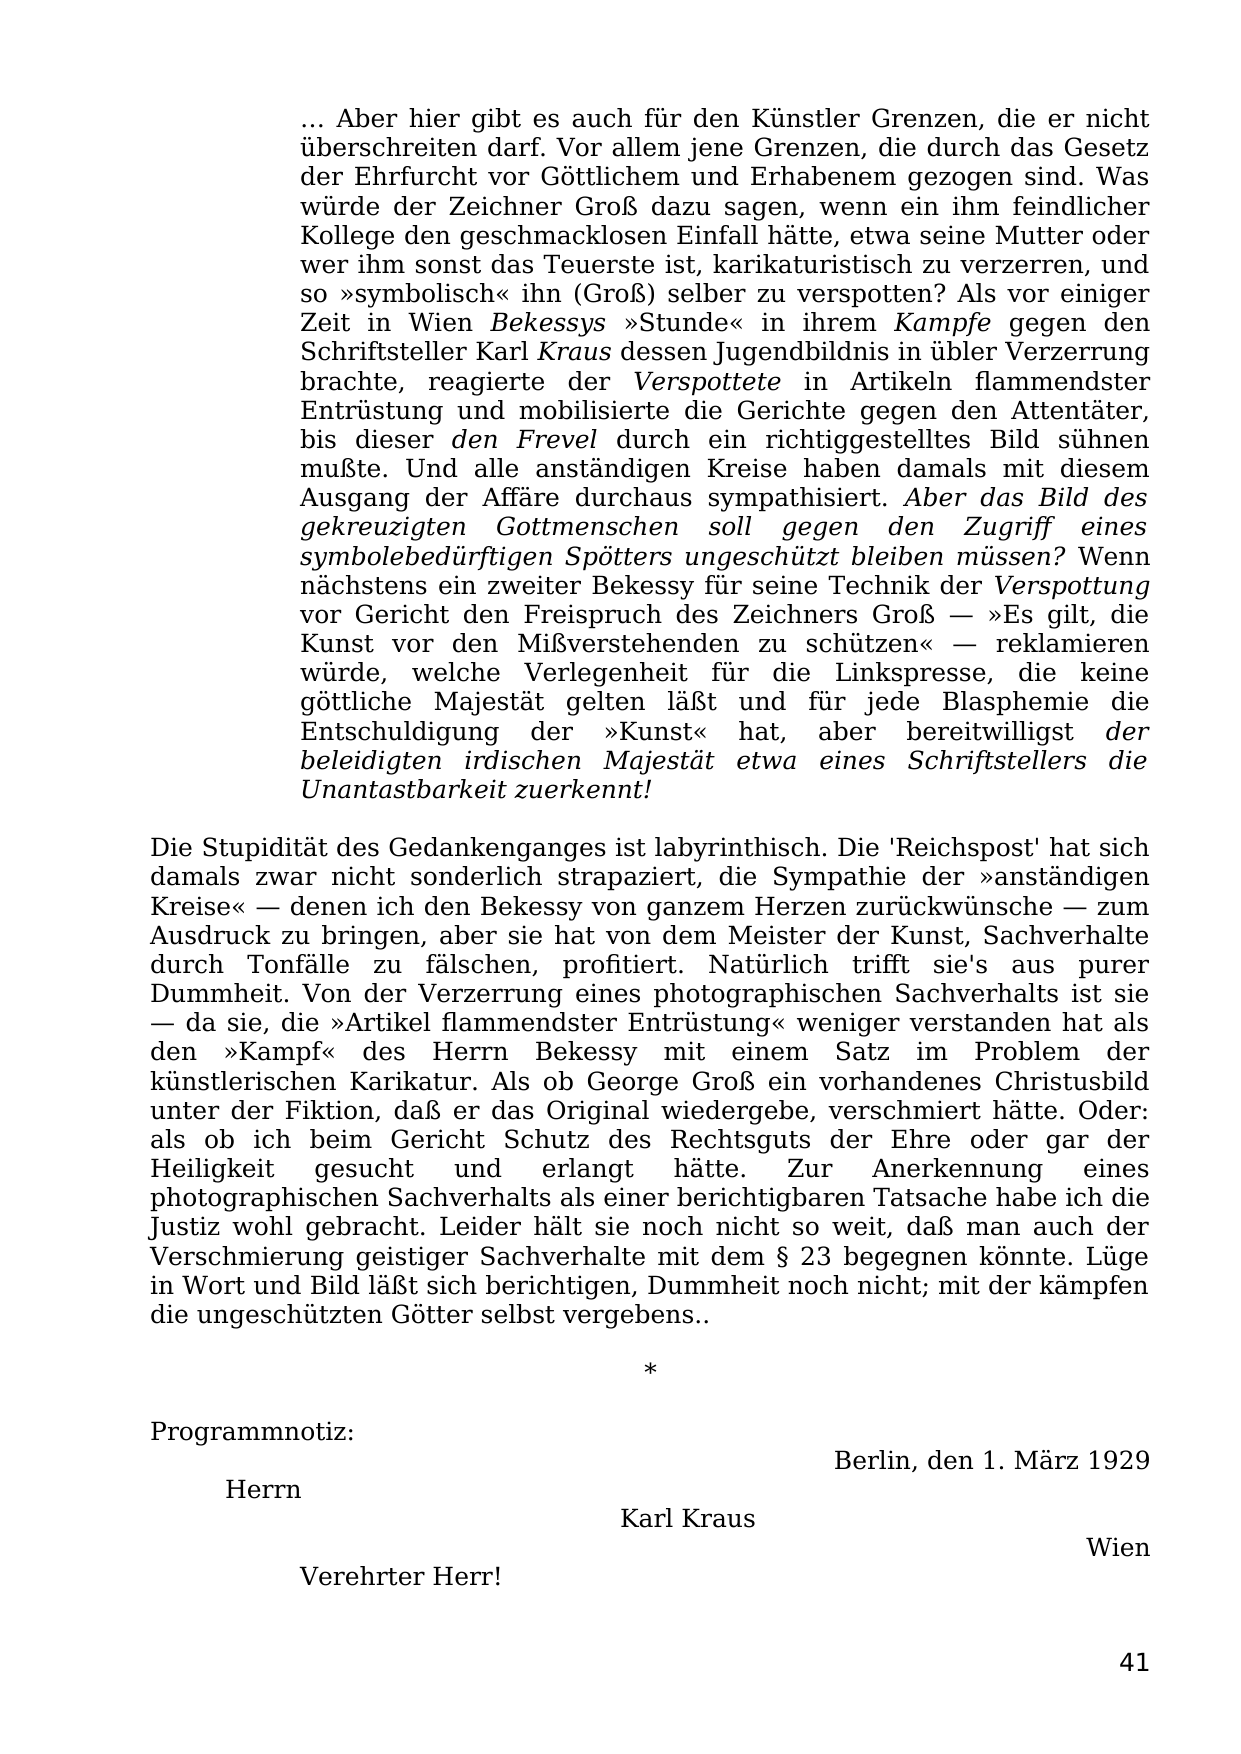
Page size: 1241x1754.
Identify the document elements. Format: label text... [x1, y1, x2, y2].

text … Aber hier gibt es auch für den Künstler Grenzen, die er nicht überschreiten darf. Vor allem jene Grenzen, die durch das Gesetz der Ehrfurcht vor Göttlichem und Erhabenem gezogen sind. Was würde der Zeichner Groß dazu sagen, wenn ein ihm feindlicher Kollege den geschmacklosen Einfall hätte, etwa seine Mutter oder wer ihm sonst das Teuerste ist, karikaturistisch zu verzerren, und so »symbolisch« ihn (Groß) selber zu verspotten? Als vor einiger Zeit in Wien Bekessys »Stunde« in ihrem Kampfe gegen den Schriftsteller Karl Kraus dessen Jugendbildnis in übler Verzerrung brachte, reagierte der Verspottete in Artikeln flammendster Entrüstung und mobilisierte die Gerichte gegen den Attentäter, bis dieser den Frevel durch ein richtiggestelltes Bild sühnen mußte. Und alle anständigen Kreise haben damals mit diesem Ausgang der Affäre durchaus sympathisiert. Aber das Bild des gekreuzigten Gottmenschen soll gegen den Zugriff eines symbolebedürftigen Spötters ungeschützt bleiben müssen? Wenn nächstens ein zweiter Bekessy für seine Technik der Verspottung vor Gericht den Freispruch des Zeichners Groß — »Es gilt, die Kunst vor den Mißverstehenden zu schützen« — reklamieren würde, welche Verlegenheit für die Linkspresse, die keine göttliche Majestät gelten läßt und für jede Blasphemie die Entschuldigung der »Kunst« hat, aber bereitwilligst der beleidigten irdischen Majestät etwa eines Schriftstellers die Unantastbarkeit zuerkennt! [300, 104, 1151, 804]
text Karl Kraus [150, 1504, 1151, 1533]
text Verehrter Herr! [300, 1562, 1151, 1592]
text Die Stupidität des Gedankenganges ist labyrinthisch. Die 'Reichspost' hat sich damals zwar nicht sonderlich strapaziert, die Sympathie der »anständigen Kreise« — denen ich den Bekessy von ganzem Herzen zurückwünsche — zum Ausdruck zu bringen, aber sie hat von dem Meister der Kunst, Sachverhalte durch Tonfälle zu fälschen, profitiert. Natürlich trifft sie's aus purer Dummheit. Von der Verzerrung eines photographischen Sachverhalts ist sie — da sie, die »Artikel flammendster Entrüstung« weniger verstanden hat als den »Kampf« des Herrn Bekessy mit einem Satz im Problem der künstlerischen Karikatur. Als ob George Groß ein vorhandenes Christusbild unter der Fiktion, daß er das Original wiedergebe, verschmiert hätte. Oder: als ob ich beim Gericht Schutz des Rechtsguts der Ehre oder gar der Heiligkeit gesucht und erlangt hätte. Zur Anerkennung eines photographischen Sachverhalts als einer berichtigbaren Tatsache habe ich die Justiz wohl gebracht. Leider hält sie noch nicht so weit, daß man auch der Verschmierung geistiger Sachverhalte mit dem § 23 begegnen könnte. Lüge in Wort und Bild läßt sich berichtigen, Dummheit noch nicht; mit der kämpfen die ungeschützten Götter selbst vergebens.. [150, 833, 1151, 1329]
text Programmnotiz: [150, 1417, 1151, 1446]
text Berlin, den 1. März 1929 [150, 1446, 1151, 1475]
text Wien [150, 1533, 1151, 1562]
text Herrn [150, 1475, 1151, 1504]
text * [150, 1358, 1151, 1387]
